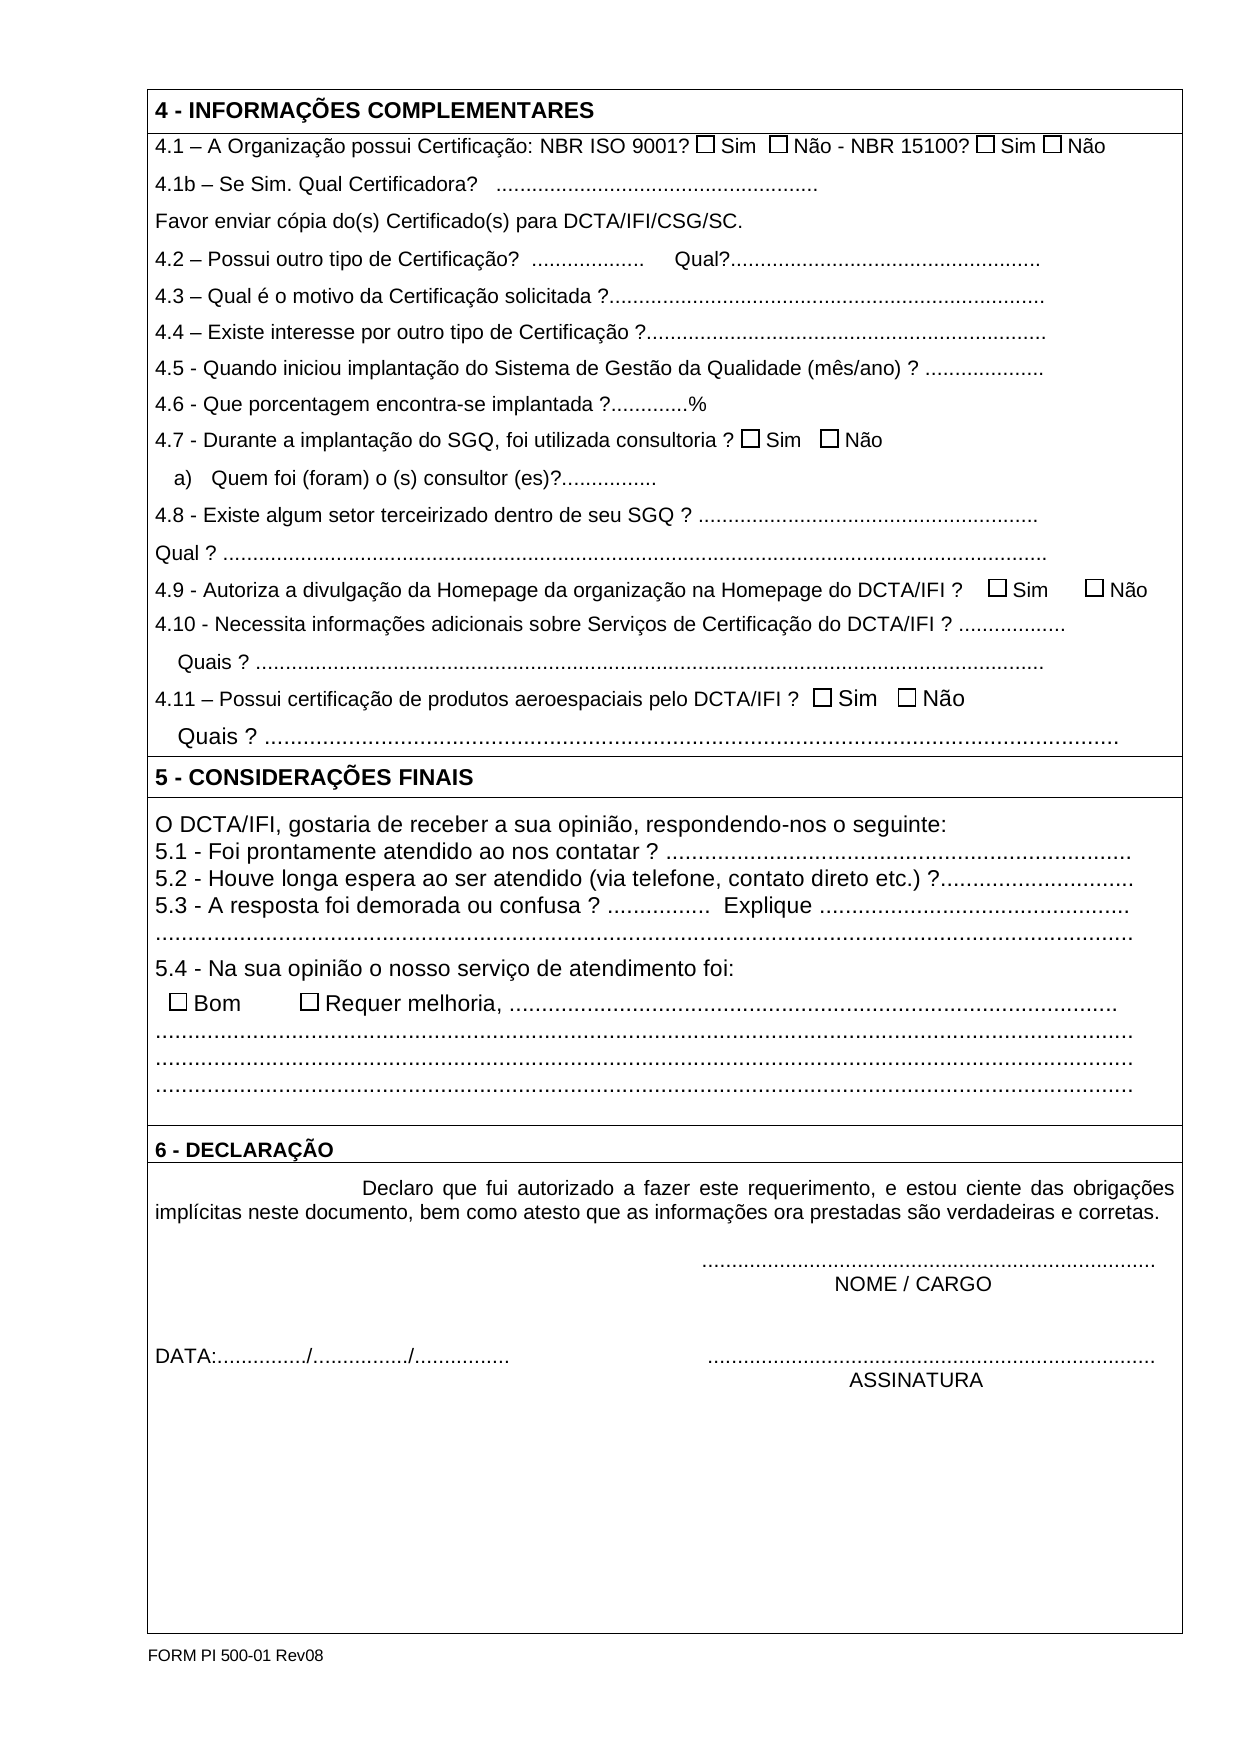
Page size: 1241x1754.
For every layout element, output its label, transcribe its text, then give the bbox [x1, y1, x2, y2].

table_cell 4.1 – A Organização possui Certificação: NBR ISO 9001? Sim Não - NBR 15100? Sim Não 4.1b – Se Sim. Qual Certificadora? ...................................................... Favor enviar cópia do(s) Certificado(s) para DCTA/IFI/CSG/SC. 4.2 – Possui outro tipo de Certificação? ................... Qual?.................................................... 4.3 – Qual é o motivo da Certificação solicitada ?......................................................................... 4.4 – Existe interesse por outro tipo de Certificação ?................................................................... 4.5 - Quando iniciou implantação do Sistema de Gestão da Qualidade (mês/ano) ? .................... 4.6 - Que porcentagem encontra-se implantada ?.............% 4.7 - Durante a implantação do SGQ, foi utilizada consultoria ? Sim Não Quem foi (foram) o (s) consultor (es)?................ 4.8 - Existe algum setor terceirizado dentro de seu SGQ ? ......................................................... Qual ? .......................................................................................................................................... 4.9 - Autoriza a divulgação da Homepage da organização na Homepage do DCTA/IFI ? Sim Não 4.10 - Necessita informações adicionais sobre Serviços de Certificação do DCTA/IFI ? .................. Quais ? .................................................................................................................................... 4.11 – Possui certificação de produtos aeroespaciais pelo DCTA/IFI ? Sim Não Quais ? .................................................................................................................................... [148, 134, 1182, 756]
table_header 4 - INFORMAÇÕES COMPLEMENTARES [148, 90, 1182, 132]
table_cell Declaro que fui autorizado a fazer este requerimento, e estou ciente das obrigações implícitas neste documento, bem como atesto que as informações ora prestadas são verdadeiras e corretas. ............................................................................ NOME / CARGO DATA:.............../................/................ ........................................................................... ASSINATURA [148, 1163, 1182, 1633]
table_cell O DCTA/IFI, gostaria de receber a sua opinião, respondendo-nos o seguinte: 5.1 - Foi prontamente atendido ao nos contatar ? ........................................................................ 5.2 - Houve longa espera ao ser atendido (via telefone, contato direto etc.) ?.............................. 5.3 - A resposta foi demorada ou confusa ? ................ Explique ................................................ ....................................................................................................................................................... 5.4 - Na sua opinião o nosso serviço de atendimento foi: Bom Requer melhoria, .............................................................................................. ....................................................................................................................................................... ....................................................................................................................................................... ....................................................................................................................................................... [148, 798, 1182, 1125]
table_cell 5 - CONSIDERAÇÕES FINAIS [148, 757, 1182, 797]
table_cell 6 - DECLARAÇÃO [148, 1126, 1182, 1162]
